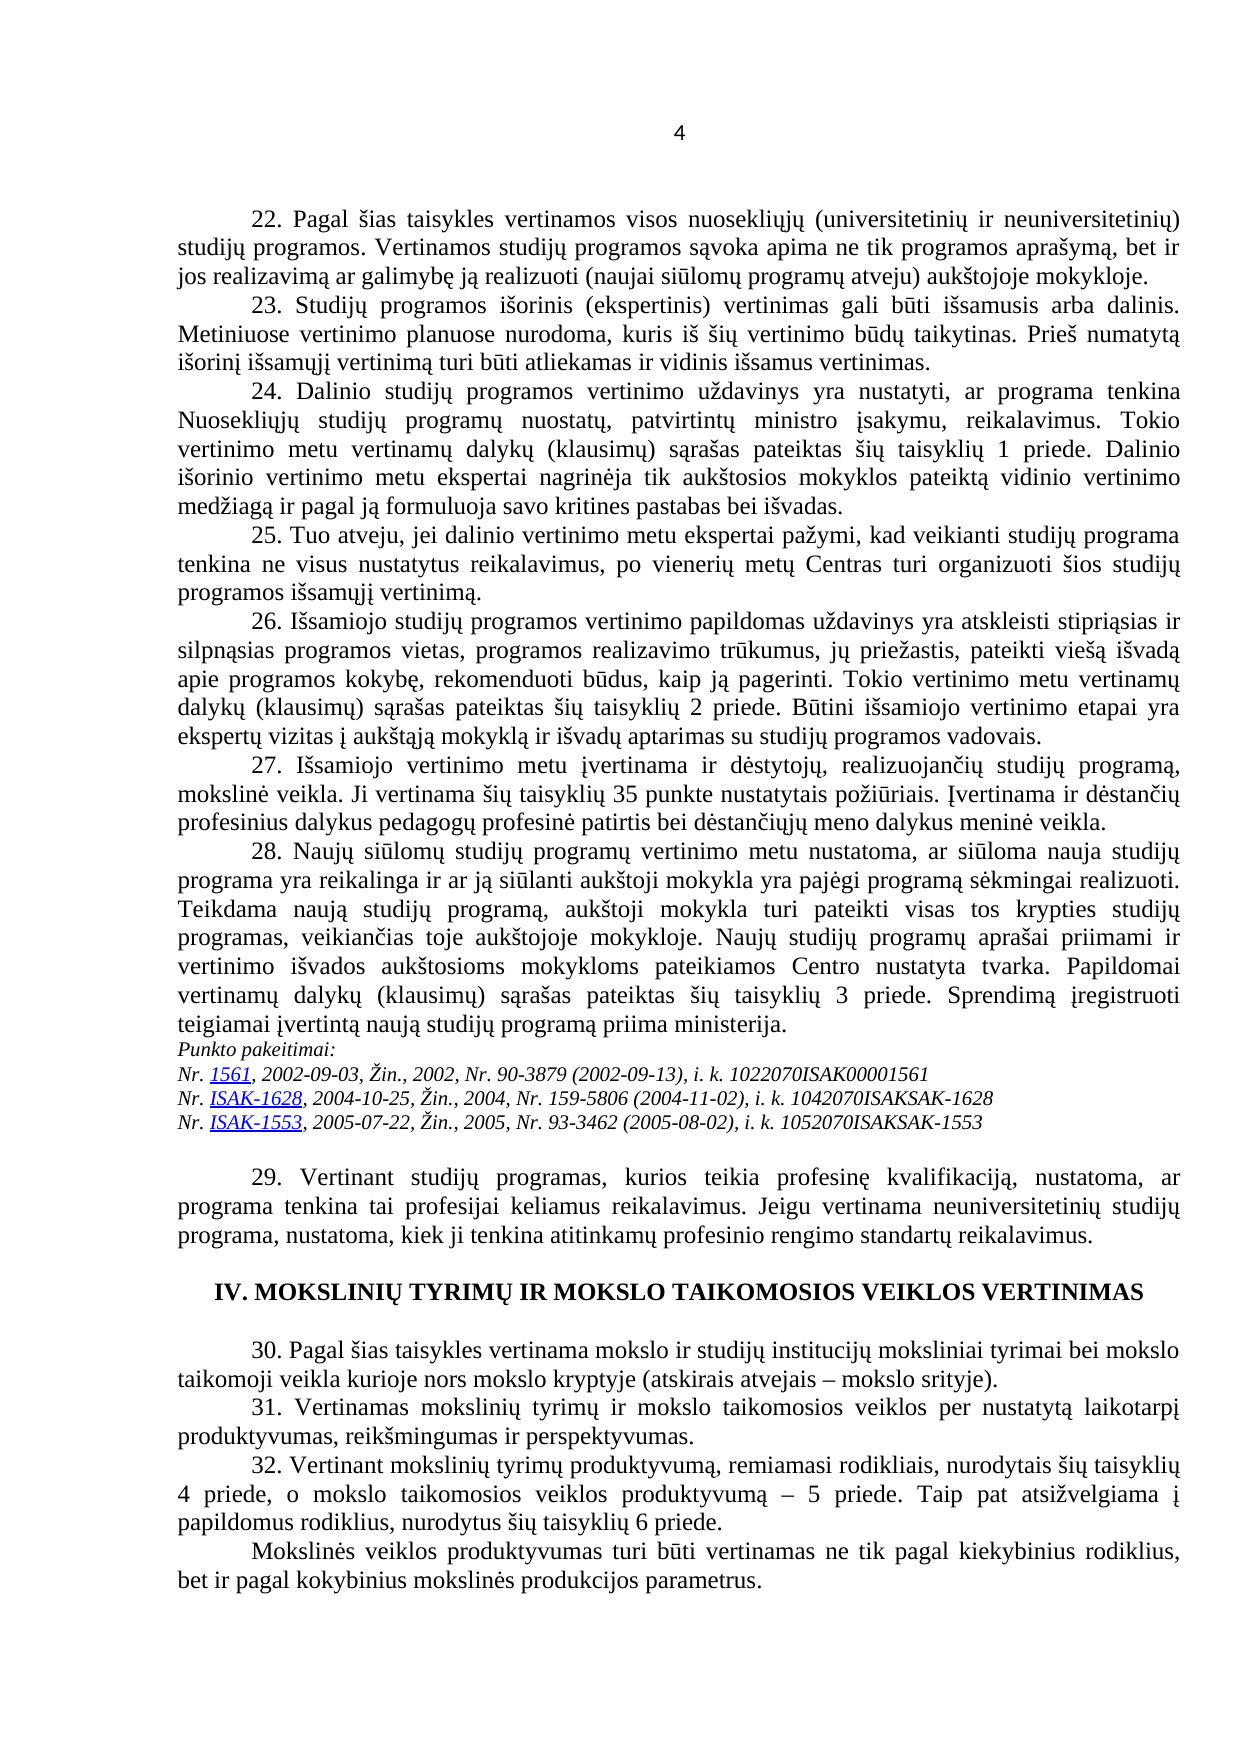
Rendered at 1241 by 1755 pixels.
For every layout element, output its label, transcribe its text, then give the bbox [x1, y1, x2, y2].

text 29. Vertinant studijų programas, kurios teikia profesinę kvalifikaciją, nustatoma, ar programa tenkina tai profesijai keliamus reikalavimus. Jeigu vertinama neuniversitetinių studijų programa, nustatoma, kiek ji tenkina atitinkamų profesinio rengimo standartų reikalavimus. [177, 1162, 1181, 1249]
text Nr. ISAK-1553, 2005-07-22, Žin., 2005, Nr. 93-3462 (2005-08-02), i. k. 1052070ISAKSAK-1553 [177, 1109, 1181, 1134]
text 30. Pagal šias taisykles vertinama mokslo ir studijų institucijų moksliniai tyrimai bei mokslo taikomoji veikla kurioje nors mokslo kryptyje (atskirais atvejais – mokslo srityje). [177, 1335, 1181, 1392]
text 26. Išsamiojo studijų programos vertinimo papildomas uždavinys yra atskleisti stipriąsias ir silpnąsias programos vietas, programos realizavimo trūkumus, jų priežastis, pateikti viešą išvadą apie programos kokybę, rekomenduoti būdus, kaip ją pagerinti. Tokio vertinimo metu vertinamų dalykų (klausimų) sąrašas pateiktas šių taisyklių 2 priede. Būtini išsamiojo vertinimo etapai yra ekspertų vizitas į aukštąją mokyklą ir išvadų aptarimas su studijų programos vadovais. [177, 606, 1181, 750]
text 28. Naujų siūlomų studijų programų vertinimo metu nustatoma, ar siūloma nauja studijų programa yra reikalinga ir ar ją siūlanti aukštoji mokykla yra pajėgi programą sėkmingai realizuoti. Teikdama naują studijų programą, aukštoji mokykla turi pateikti visas tos krypties studijų programas, veikiančias toje aukštojoje mokykloje. Naujų studijų programų aprašai priimami ir vertinimo išvados aukštosioms mokykloms pateikiamos Centro nustatyta tvarka. Papildomai vertinamų dalykų (klausimų) sąrašas pateiktas šių taisyklių 3 priede. Sprendimą įregistruoti teigiamai įvertintą naują studijų programą priima ministerija. [177, 836, 1181, 1037]
text IV. MOKSLINIŲ TYRIMŲ IR MOKSLO TAIKOMOSIOS VEIKLOS VERTINIMAS [177, 1277, 1181, 1306]
text Mokslinės veiklos produktyvumas turi būti vertinamas ne tik pagal kiekybinius rodiklius, bet ir pagal kokybinius mokslinės produkcijos parametrus. [177, 1536, 1181, 1594]
text 31. Vertinamas mokslinių tyrimų ir mokslo taikomosios veiklos per nustatytą laikotarpį produktyvumas, reikšmingumas ir perspektyvumas. [177, 1392, 1181, 1450]
text 27. Išsamiojo vertinimo metu įvertinama ir dėstytojų, realizuojančių studijų programą, mokslinė veikla. Ji vertinama šių taisyklių 35 punkte nustatytais požiūriais. Įvertinama ir dėstančių profesinius dalykus pedagogų profesinė patirtis bei dėstančiųjų meno dalykus meninė veikla. [177, 750, 1181, 836]
text 32. Vertinant mokslinių tyrimų produktyvumą, remiamasi rodikliais, nurodytais šių taisyklių 4 priede, o mokslo taikomosios veiklos produktyvumą – 5 priede. Taip pat atsižvelgiama į papildomus rodiklius, nurodytus šių taisyklių 6 priede. [177, 1450, 1181, 1536]
text 22. Pagal šias taisykles vertinamos visos nuosekliųjų (universitetinių ir neuniversitetinių) studijų programos. Vertinamos studijų programos sąvoka apima ne tik programos aprašymą, bet ir jos realizavimą ar galimybę ją realizuoti (naujai siūlomų programų atveju) aukštojoje mokykloje. [177, 204, 1181, 290]
text Nr. ISAK-1628, 2004-10-25, Žin., 2004, Nr. 159-5806 (2004-11-02), i. k. 1042070ISAKSAK-1628 [177, 1086, 1181, 1109]
text Punkto pakeitimai: [177, 1037, 1181, 1061]
text 25. Tuo atveju, jei dalinio vertinimo metu ekspertai pažymi, kad veikianti studijų programa tenkina ne visus nustatytus reikalavimus, po vienerių metų Centras turi organizuoti šios studijų programos išsamųjį vertinimą. [177, 520, 1181, 606]
text 24. Dalinio studijų programos vertinimo uždavinys yra nustatyti, ar programa tenkina Nuosekliųjų studijų programų nuostatų, patvirtintų ministro įsakymu, reikalavimus. Tokio vertinimo metu vertinamų dalykų (klausimų) sąrašas pateiktas šių taisyklių 1 priede. Dalinio išorinio vertinimo metu ekspertai nagrinėja tik aukštosios mokyklos pateiktą vidinio vertinimo medžiagą ir pagal ją formuluoja savo kritines pastabas bei išvadas. [177, 376, 1181, 520]
text Nr. 1561, 2002-09-03, Žin., 2002, Nr. 90-3879 (2002-09-13), i. k. 1022070ISAK00001561 [177, 1061, 1181, 1086]
text 23. Studijų programos išorinis (ekspertinis) vertinimas gali būti išsamusis arba dalinis. Metiniuose vertinimo planuose nurodoma, kuris iš šių vertinimo būdų taikytinas. Prieš numatytą išorinį išsamųjį vertinimą turi būti atliekamas ir vidinis išsamus vertinimas. [177, 290, 1181, 376]
